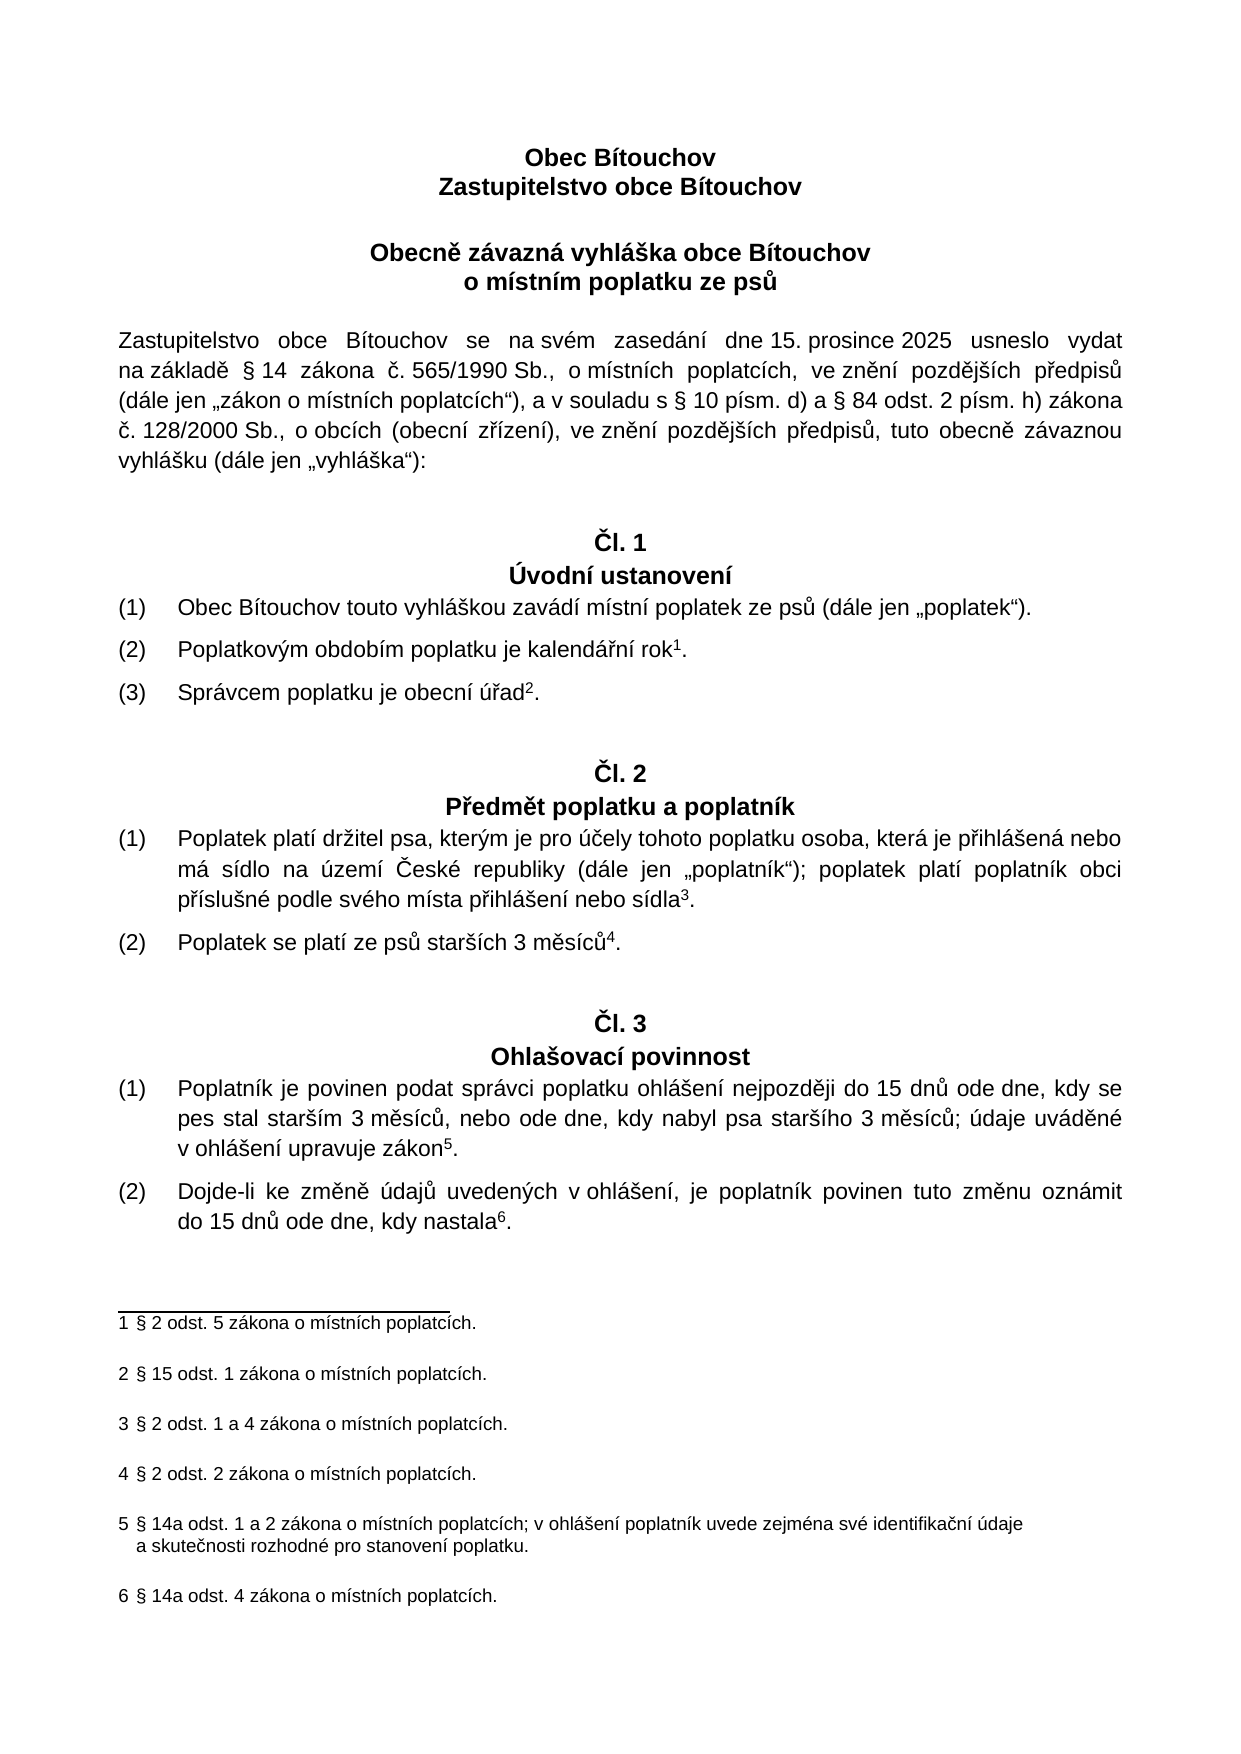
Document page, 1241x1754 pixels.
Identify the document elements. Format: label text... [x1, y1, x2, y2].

list Poplatník je povinen podat správci poplatku ohlášení nejpozději do 15 dnů ode dne, kdy se pes stal starším 3 měsíců, nebo ode dne, kdy nabyl psa staršího 3 měsíců; údaje uváděné v ohlášení upravuje zákon. [118, 1075, 1122, 1162]
list § 2 odst. 2 zákona o místních poplatcích. [118, 1463, 1122, 1484]
list § 2 odst. 5 zákona o místních poplatcích. [118, 1312, 1122, 1333]
text Obec Bítouchov Zastupitelstvo obce Bítouchov [118, 143, 1122, 201]
list Dojde-li ke změně údajů uvedených v ohlášení, je poplatník povinen tuto změnu oznámit do 15 dnů ode dne, kdy nastala. [118, 1178, 1122, 1234]
list § 14a odst. 4 zákona o místních poplatcích. [118, 1585, 1122, 1607]
subtitle Čl. 1 Úvodní ustanovení [118, 528, 1122, 589]
subtitle Čl. 3 Ohlašovací povinnost [118, 1009, 1122, 1071]
subtitle Obecně závazná vyhláška obce Bítouchov o místním poplatku ze psů [118, 238, 1122, 295]
text Zastupitelstvo obce Bítouchov se na svém zasedání dne 15. prosince 2025 usneslo vydat na základě § 14 zákona č. 565/1990 Sb., o místních poplatcích, ve znění pozdějších předpisů (dále jen „zákon o místních poplatcích“), a v souladu s § 10 písm. d) a § 84 odst. 2 písm. h) zákona č. 128/2000 Sb., o obcích (obecní zřízení), ve znění pozdějších předpisů, tuto obecně závaznou vyhlášku (dále jen „vyhláška“): [118, 327, 1122, 474]
list Poplatek se platí ze psů starších 3 měsíců. [118, 928, 1122, 955]
subtitle Čl. 2 Předmět poplatku a poplatník [118, 759, 1122, 821]
list § 14a odst. 1 a 2 zákona o místních poplatcích; v ohlášení poplatník uvede zejména své identifikační údaje a skutečnosti rozhodné pro stanovení poplatku. [118, 1513, 1122, 1556]
list Poplatkovým obdobím poplatku je kalendářní rok. [118, 636, 1122, 663]
list Obec Bítouchov touto vyhláškou zavádí místní poplatek ze psů (dále jen „poplatek“). [118, 594, 1122, 620]
list Poplatek platí držitel psa, kterým je pro účely tohoto poplatku osoba, která je přihlášená nebo má sídlo na území České republiky (dále jen „poplatník“); poplatek platí poplatník obci příslušné podle svého místa přihlášení nebo sídla. [118, 825, 1122, 912]
list § 2 odst. 1 a 4 zákona o místních poplatcích. [118, 1413, 1122, 1434]
list Správcem poplatku je obecní úřad. [118, 679, 1122, 706]
list § 15 odst. 1 zákona o místních poplatcích. [118, 1362, 1122, 1384]
